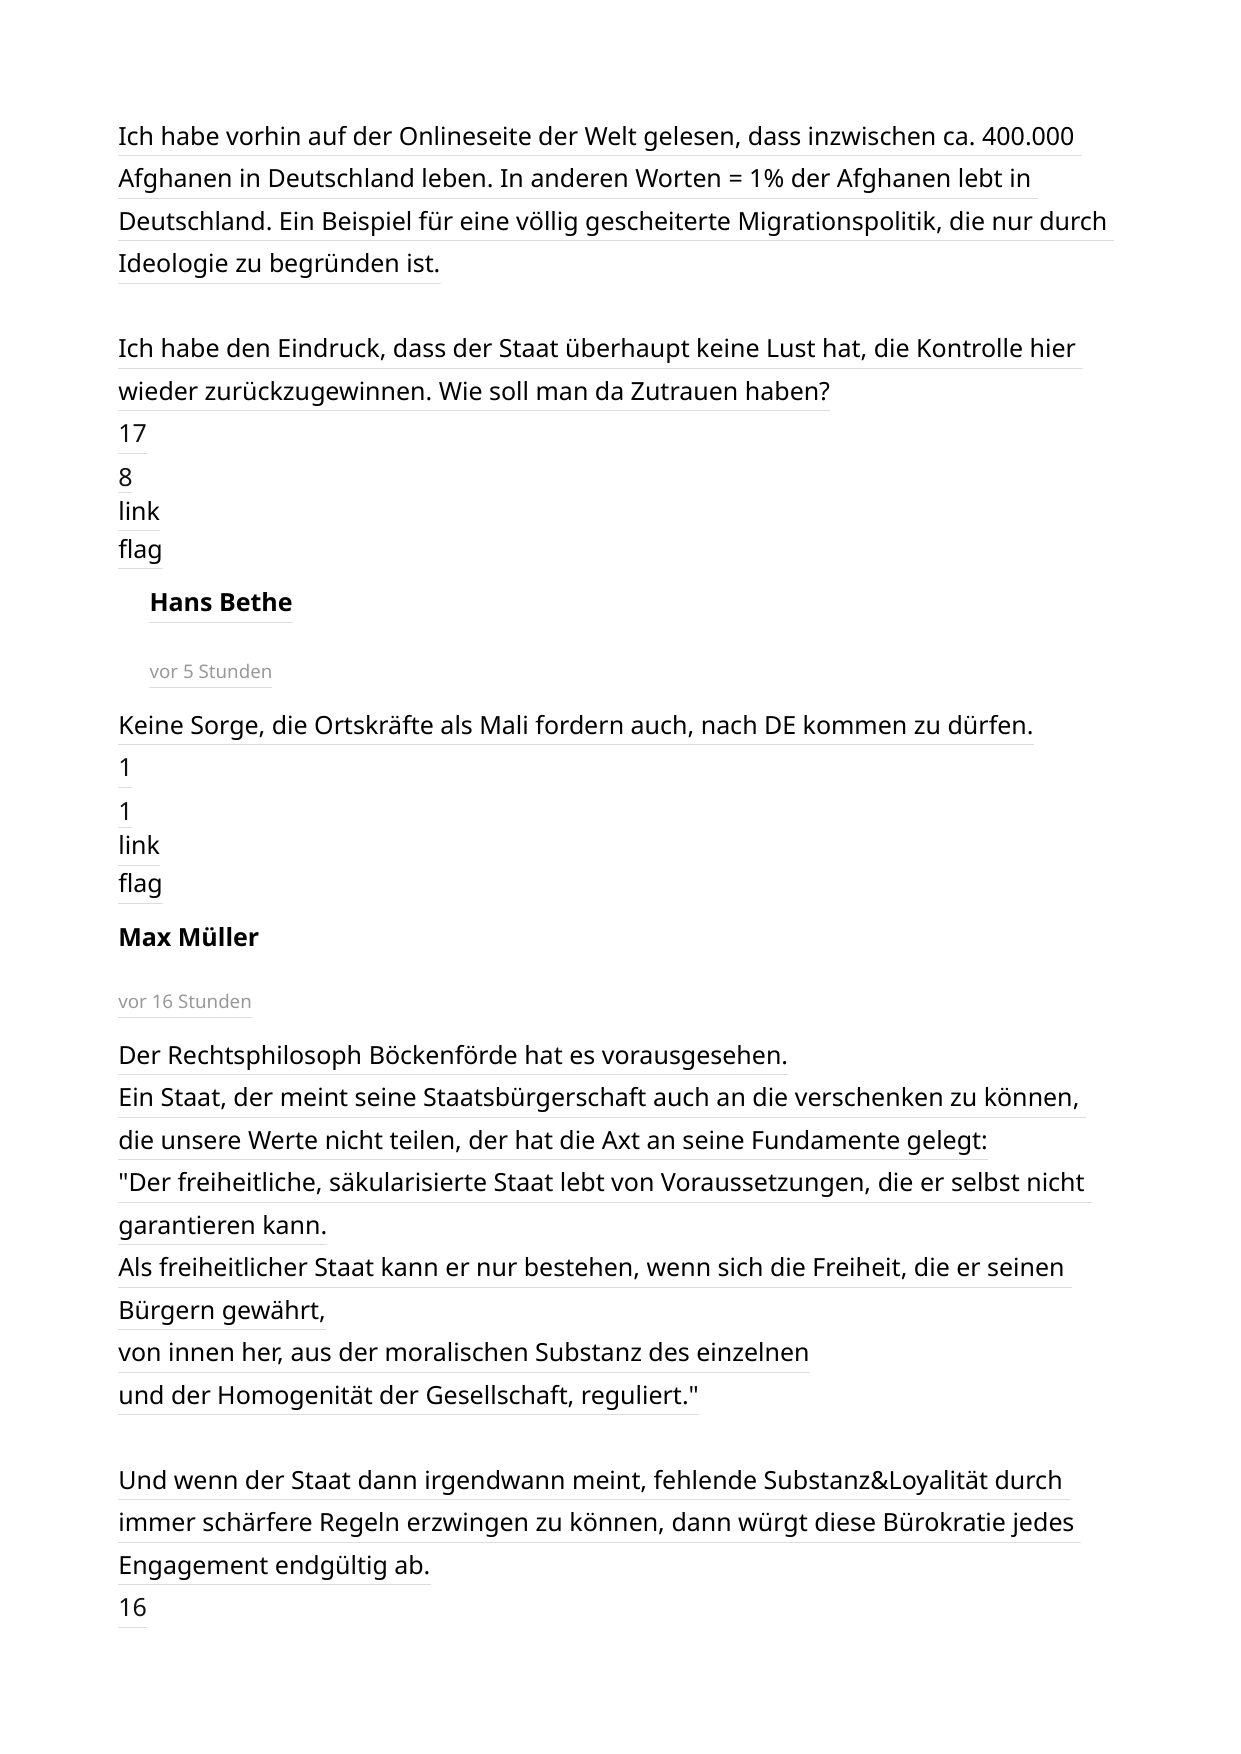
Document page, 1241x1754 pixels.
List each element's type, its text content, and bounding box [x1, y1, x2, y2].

text link [118, 493, 1122, 531]
text 8 [118, 458, 1122, 493]
text 16 [118, 1590, 1122, 1628]
text Keine Sorge, die Ortskräfte als Mali fordern auch, nach DE kommen zu dürfen. [118, 707, 1122, 745]
text Max Müller [118, 919, 1122, 953]
text 17 [118, 416, 1122, 454]
text vor 16 Stunden [118, 989, 1117, 1018]
text 1 [118, 750, 1122, 788]
text Der Rechtsphilosoph Böckenförde hat es vorausgesehen. Ein Staat, der meint seine Staatsbürgerschaft auch an die verschenken zu können, die unsere Werte nicht teilen, der hat die Axt an seine Fundamente gelegt: "Der freiheitliche, säkularisierte Staat lebt von Voraussetzungen, die er selbst nicht garantieren kann. Als freiheitlicher Staat kann er nur bestehen, wenn sich die Freiheit, die er seinen Bürgern gewährt, von innen her, aus der moralischen Substanz des einzelnen und der Homogenität der Gesellschaft, reguliert." Und wenn der Staat dann irgendwann meint, fehlende Substanz&Loyalität durch immer schärfere Regeln erzwingen zu können, dann würgt diese Bürokratie jedes Engagement endgültig ab. [118, 1037, 1122, 1585]
text flag [118, 531, 1122, 569]
text flag [118, 866, 1122, 904]
text Ich habe vorhin auf der Onlineseite der Welt gelesen, dass inzwischen ca. 400.000 Afghanen in Deutschland leben. In anderen Worten = 1% der Afghanen lebt in Deutschland. Ein Beispiel für eine völlig gescheiterte Migrationspolitik, die nur durch Ideologie zu begründen ist. Ich habe den Eindruck, dass der Staat überhaupt keine Lust hat, die Kontrolle hier wieder zurückzugewinnen. Wie soll man da Zutrauen haben? [118, 118, 1122, 411]
text 1 [118, 792, 1122, 828]
text vor 5 Stunden [149, 659, 1117, 688]
text link [118, 828, 1122, 866]
text Hans Bethe [149, 585, 1122, 623]
